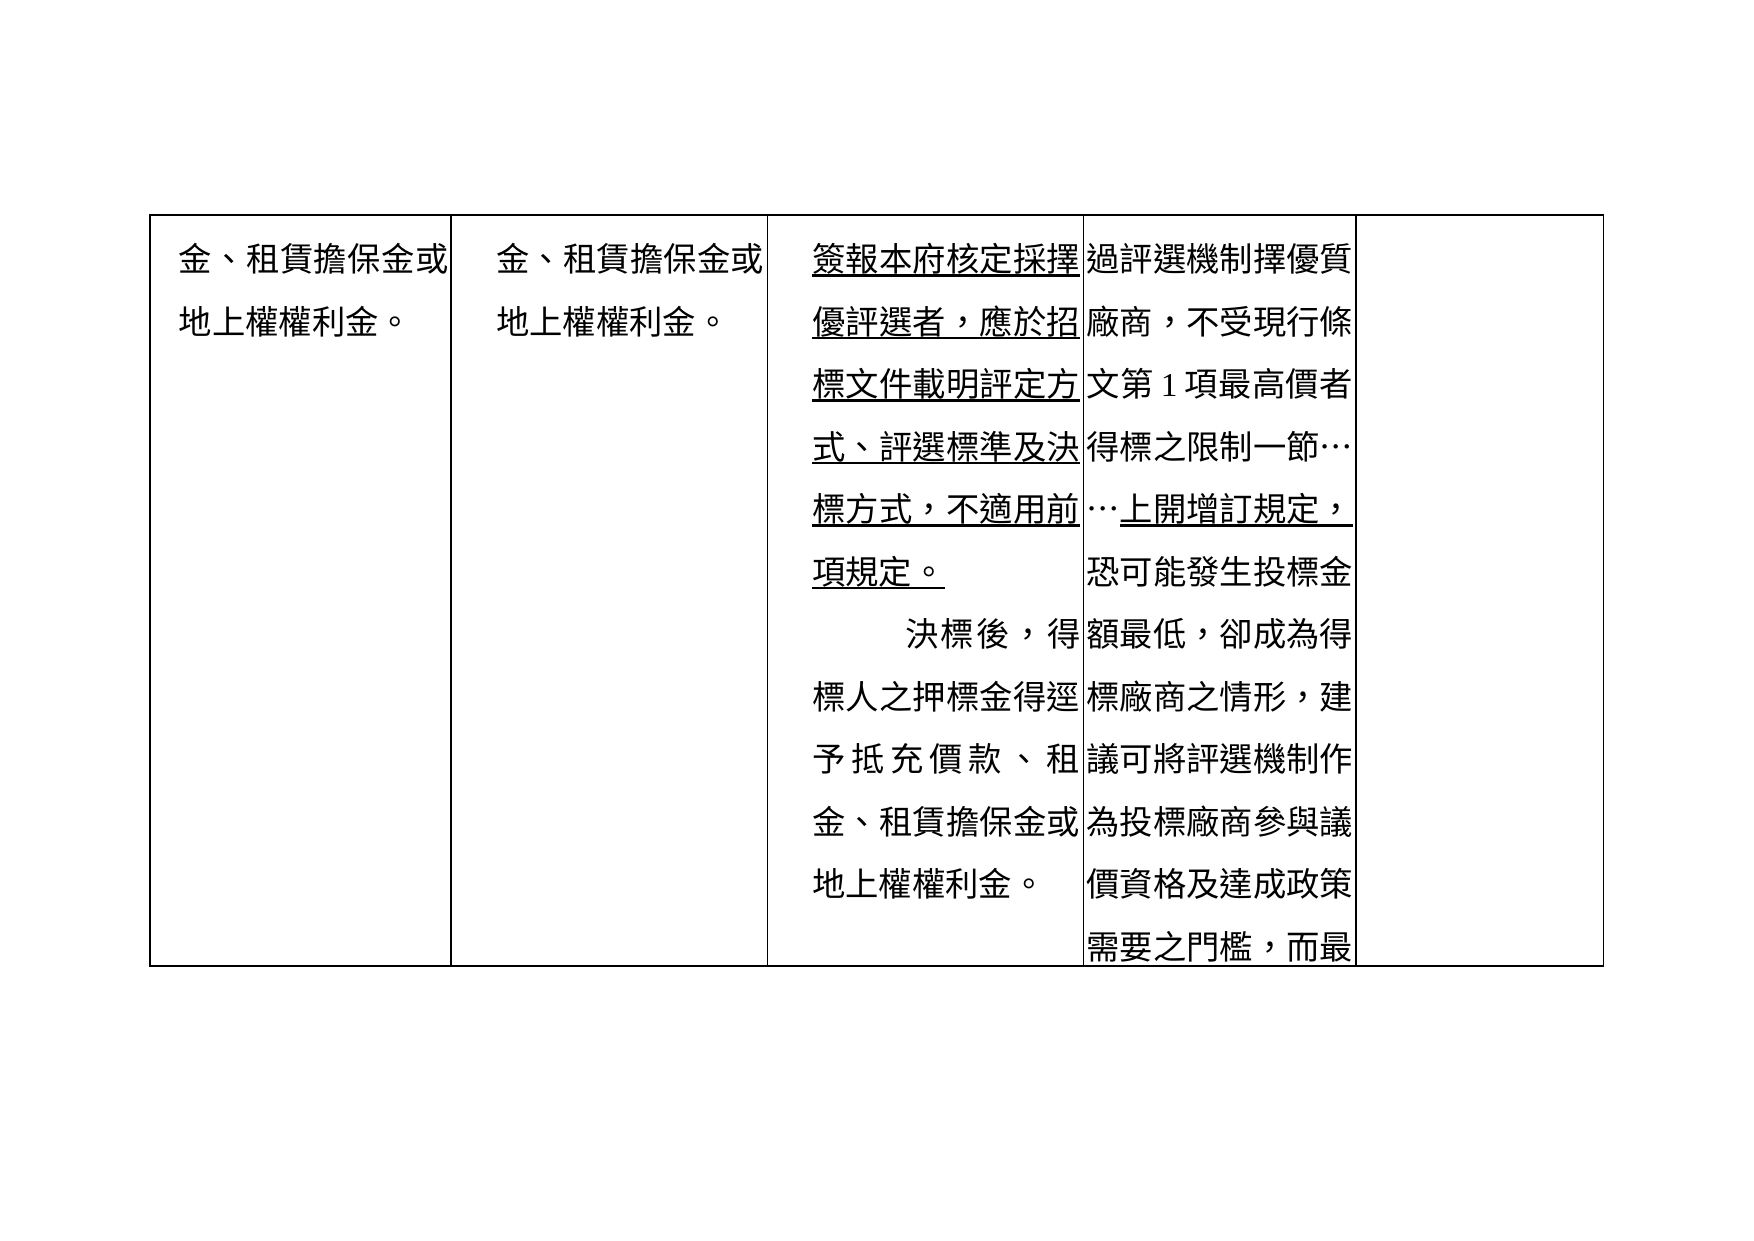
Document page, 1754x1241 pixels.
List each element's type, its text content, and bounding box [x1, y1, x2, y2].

table_cell 簽報本府核定採擇優評選者，應於招標文件載明評定方式、評選標準及決標方式，不適用前項規定。 決標後，得標人之押標金得逕予抵充價款、租金、租賃擔保金或地上權權利金。 [768, 216, 1083, 965]
table_cell [1357, 216, 1603, 965]
table_cell 過評選機制擇優質廠商，不受現行條文第1項最高價者得標之限制一節……上開增訂規定，恐可能發生投標金額最低，卻成為得標廠商之情形，建議可將評選機制作為投標廠商參與議價資格及達成政策需要之門檻，而最 [1084, 216, 1355, 965]
table_cell 金、租賃擔保金或地上權權利金。 [151, 216, 450, 965]
table_cell 金、租賃擔保金或地上權權利金。 [452, 216, 767, 965]
